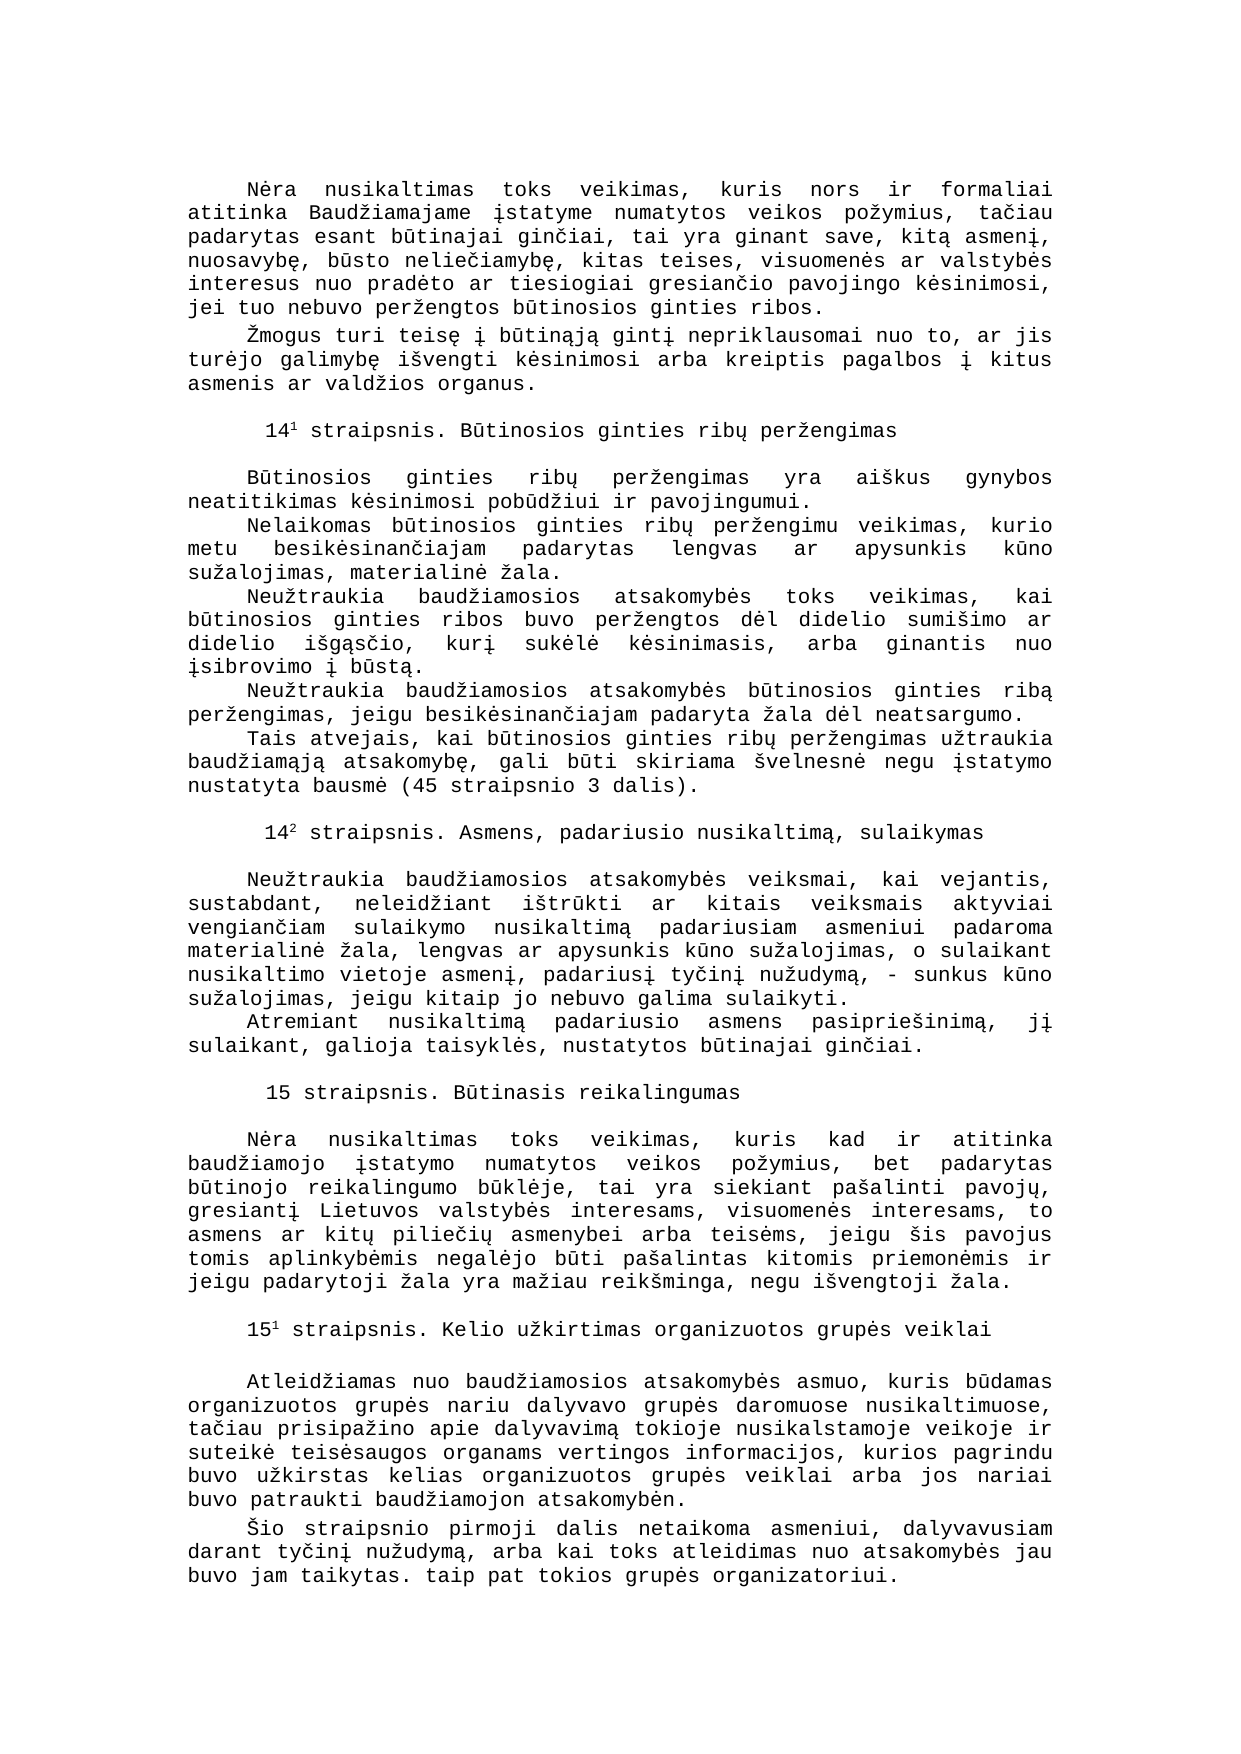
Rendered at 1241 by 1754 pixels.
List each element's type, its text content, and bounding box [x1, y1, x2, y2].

text 151 straipsnis. Kelio užkirtimas organizuotos grupės veiklai [247, 1319, 1053, 1342]
text Neužtraukia baudžiamosios atsakomybės būtinosios ginties ribą peržengimas, jeigu besikėsinančiajam padaryta žala dėl neatsargumo. [187, 680, 1053, 727]
text Nelaikomas būtinosios ginties ribų peržengimu veikimas, kurio metu besikėsinančiajam padarytas lengvas ar apysunkis kūno sužalojimas, materialinė žala. [187, 515, 1053, 586]
text Neužtraukia baudžiamosios atsakomybės toks veikimas, kai būtinosios ginties ribos buvo peržengtos dėl didelio sumišimo ar didelio išgąsčio, kurį sukėlė kėsinimasis, arba ginantis nuo įsibrovimo į būstą. [187, 586, 1053, 680]
text Šio straipsnio pirmoji dalis netaikoma asmeniui, dalyvavusiam darant tyčinį nužudymą, arba kai toks atleidimas nuo atsakomybės jau buvo jam taikytas. taip pat tokios grupės organizatoriui. [187, 1518, 1053, 1589]
text 141 straipsnis. Būtinosios ginties ribų peržengimas [206, 420, 1053, 444]
text Nėra nusikaltimas toks veikimas, kuris kad ir atitinka baudžiamojo įstatymo numatytos veikos požymius, bet padarytas būtinojo reikalingumo būklėje, tai yra siekiant pašalinti pavojų, gresiantį Lietuvos valstybės interesams, visuomenės interesams, to asmens ar kitų piliečių asmenybei arba teisėms, jeigu šis pavojus tomis aplinkybėmis negalėjo būti pašalintas kitomis priemonėmis ir jeigu padarytoji žala yra mažiau reikšminga, negu išvengtoji žala. [187, 1129, 1053, 1295]
text Atleidžiamas nuo baudžiamosios atsakomybės asmuo, kuris būdamas organizuotos grupės nariu dalyvavo grupės daromuose nusikaltimuose, tačiau prisipažino apie dalyvavimą tokioje nusikalstamoje veikoje ir suteikė teisėsaugos organams vertingos informacijos, kurios pagrindu buvo užkirstas kelias organizuotos grupės veiklai arba jos nariai buvo patraukti baudžiamojon atsakomybėn. [187, 1371, 1053, 1513]
text Tais atvejais, kai būtinosios ginties ribų peržengimas užtraukia baudžiamąją atsakomybę, gali būti skiriama švelnesnė negu įstatymo nustatyta bausmė (45 straipsnio 3 dalis). [187, 727, 1053, 798]
text Būtinosios ginties ribų peržengimas yra aiškus gynybos neatitikimas kėsinimosi pobūdžiui ir pavojingumui. [187, 467, 1053, 515]
text Nėra nusikaltimas toks veikimas, kuris nors ir formaliai atitinka Baudžiamajame įstatyme numatytos veikos požymius, tačiau padarytas esant būtinajai ginčiai, tai yra ginant save, kitą asmenį, nuosavybę, būsto neliečiamybę, kitas teises, visuomenės ar valstybės interesus nuo pradėto ar tiesiogiai gresiančio pavojingo kėsinimosi, jei tuo nebuvo peržengtos būtinosios ginties ribos. [187, 179, 1053, 321]
text 142 straipsnis. Asmens, padariusio nusikaltimą, sulaikymas [205, 822, 1053, 846]
text Žmogus turi teisę į būtinąją gintį nepriklausomai nuo to, ar jis turėjo galimybę išvengti kėsinimosi arba kreiptis pagalbos į kitus asmenis ar valdžios organus. [187, 326, 1053, 396]
text 15 straipsnis. Būtinasis reikalingumas [206, 1082, 1053, 1106]
text Atremiant nusikaltimą padariusio asmens pasipriešinimą, jį sulaikant, galioja taisyklės, nustatytos būtinajai ginčiai. [187, 1011, 1053, 1058]
text Neužtraukia baudžiamosios atsakomybės veiksmai, kai vejantis, sustabdant, neleidžiant ištrūkti ar kitais veiksmais aktyviai vengiančiam sulaikymo nusikaltimą padariusiam asmeniui padaroma materialinė žala, lengvas ar apysunkis kūno sužalojimas, o sulaikant nusikaltimo vietoje asmenį, padariusį tyčinį nužudymą, - sunkus kūno sužalojimas, jeigu kitaip jo nebuvo galima sulaikyti. [187, 869, 1053, 1011]
